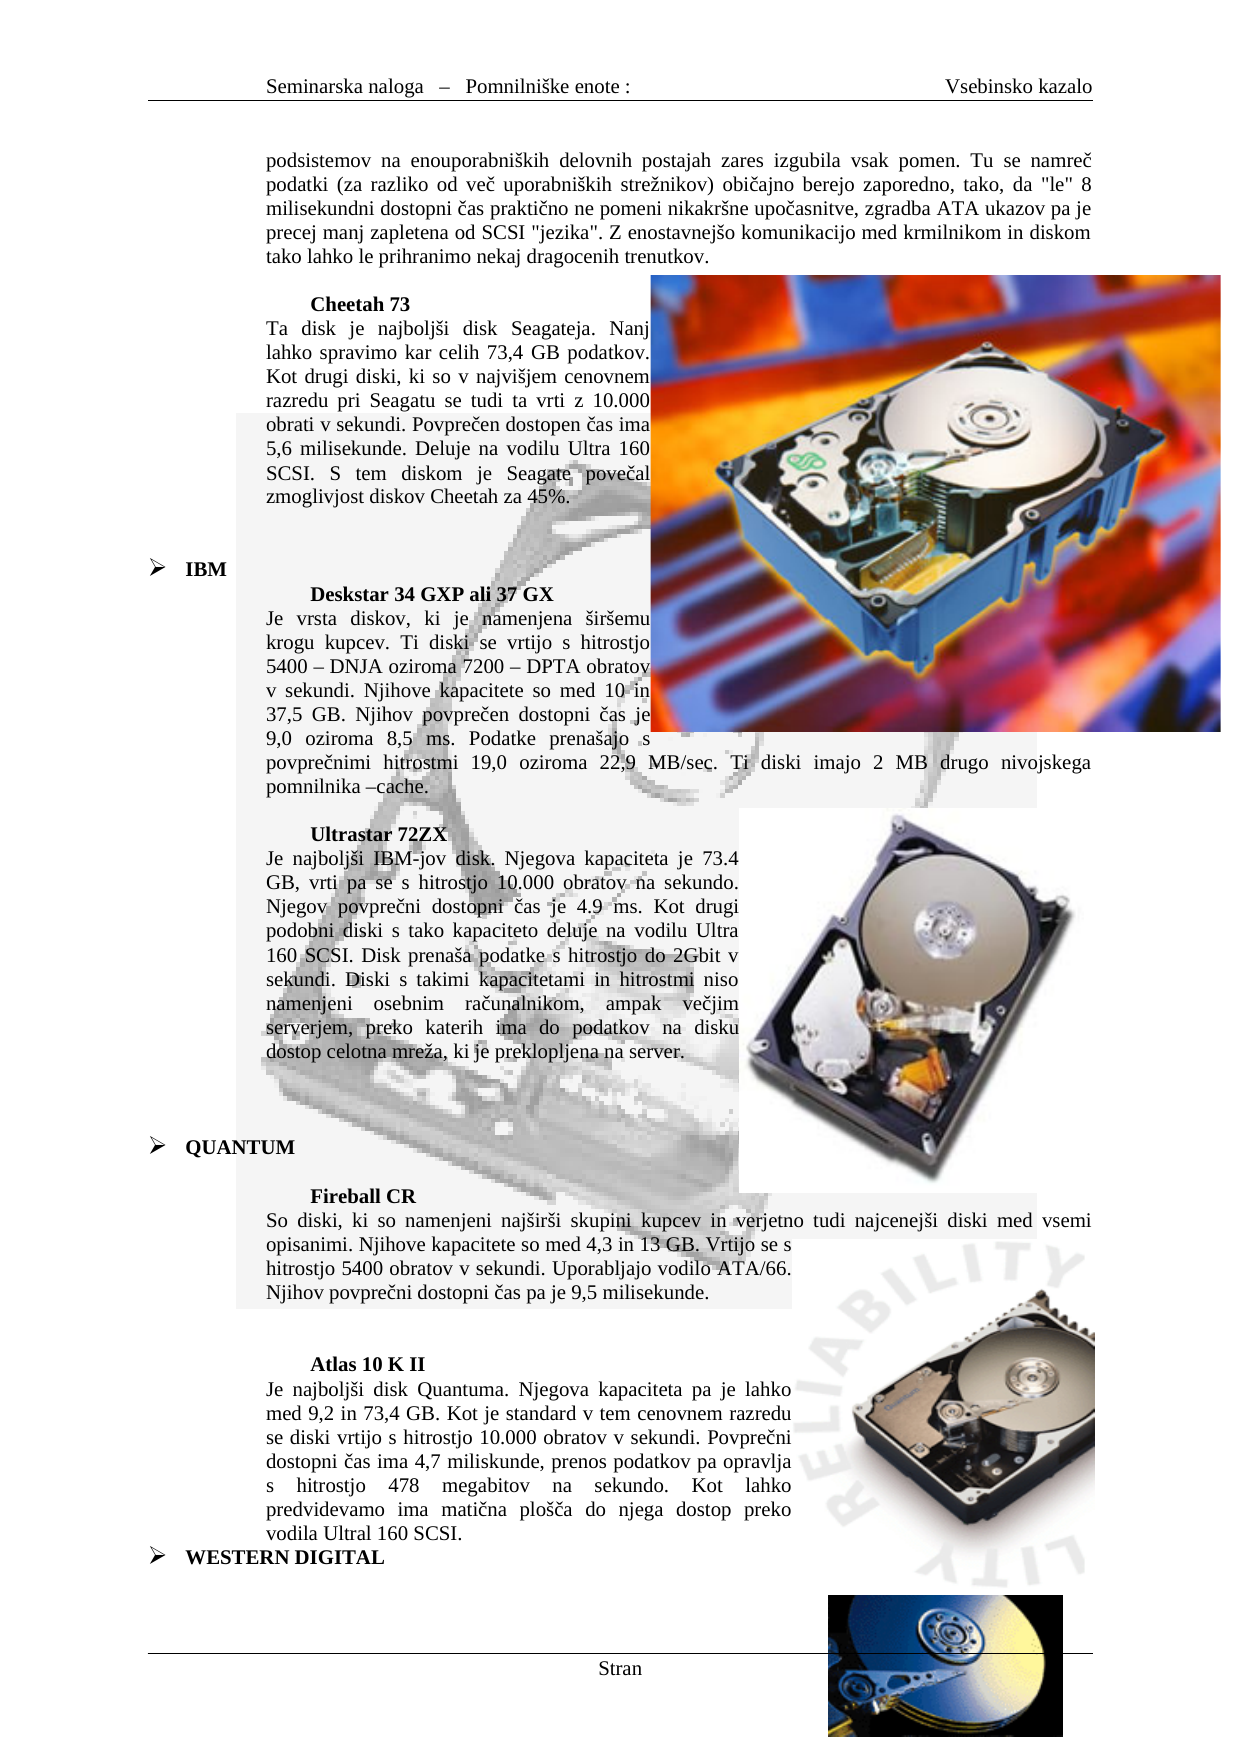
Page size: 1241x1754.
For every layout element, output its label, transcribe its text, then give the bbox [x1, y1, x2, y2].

list WESTERN DIGITAL [148, 1545, 1093, 1570]
text Ta disk je najboljši disk Seagateja. Nanj lahko spravimo kar celih 73,4 GB podatkov. Kot drugi diski, ki so v najvišjem cenovnem razredu pri Seagatu se tudi ta vrti z 10.000 obrati v sekundi. Povprečen dostopen čas ima 5,6 milisekunde. Deluje na vodilu Ultra 160 SCSI. S tem diskom je Seagate povečal zmoglivjost diskov Cheetah za 45%. [266, 316, 650, 508]
picture [828, 1654, 1063, 1737]
text Deskstar 34 GXP ali 37 GX [310, 582, 650, 606]
text Ultrastar 72ZX [266, 822, 739, 846]
picture [236, 582, 1095, 1653]
text Fireball CR [266, 1184, 1093, 1208]
text Je najboljši IBM-jov disk. Njegova kapaciteta je 73.4 GB, vrti pa se s hitrostjo 10.000 obratov na sekundo. Njegov povprečni dostopni čas je 4.9 ms. Kot drugi podobni diski s tako kapaciteto deluje na vodilu Ultra 160 SCSI. Disk prenaša podatke s hitrostjo do 2Gbit v sekundi. Diski s takimi kapacitetami in hitrostmi niso namenjeni osebnim računalnikom, ampak večjim serverjem, preko katerih ima do podatkov na disku dostop celotna mreža, ki je preklopljena na server. [266, 846, 739, 1063]
text Cheetah 73 [266, 292, 650, 316]
list IBM [148, 557, 650, 582]
text Je najboljši disk Quantuma. Njegova kapaciteta pa je lahko med 9,2 in 73,4 GB. Kot je standard v tem cenovnem razredu se diski vrtijo s hitrostjo 10.000 obratov v sekundi. Povprečni dostopni čas ima 4,7 miliskunde, prenos podatkov pa opravlja s hitrostjo 478 megabitov na sekundo. Kot lahko predvidevamo ima matična plošča do njega dostop preko vodila Ultral 160 SCSI. [266, 1376, 1093, 1545]
picture [236, 413, 650, 557]
text So diski, ki so namenjeni najširši skupini kupcev in verjetno tudi najcenejši diski med vsemi opisanimi. Njihove kapacitete so med 4,3 in 13 GB. Vrtijo se s hitrostjo 5400 obratov v sekundi. Uporabljajo vodilo ATA/66. Njihov povprečni dostopni čas pa je 9,5 milisekunde. [266, 1208, 1093, 1304]
text Je vrsta diskov, ki je namenjena širšemu krogu kupcev. Ti diski se vrtijo s hitrostjo 5400 – DNJA oziroma 7200 – DPTA obratov v sekundi. Njihove kapacitete so med 10 in 37,5 GB. Njihov povprečen dostopni čas je 9,0 oziroma 8,5 ms. Podatke prenašajo s povprečnimi hitrostmi 19,0 oziroma 22,9 MB/sec. Ti diski imajo 2 MB drugo nivojskega pomnilnika –cache. [266, 606, 1093, 798]
list QUANTUM [148, 1135, 739, 1160]
text Atlas 10 K II [266, 1352, 1093, 1376]
text podsistemov na enouporabniških delovnih postajah zares izgubila vsak pomen. Tu se namreč podatki (za razliko od več uporabniških strežnikov) običajno berejo zaporedno, tako, da "le" 8 milisekundni dostopni čas praktično ne pomeni nikakršne upočasnitve, zgradba ATA ukazov pa je precej manj zapletena od SCSI "jezika". Z enostavnejšo komunikacijo med krmilnikom in diskom tako lahko le prihranimo nekaj dragocenih trenutkov. [266, 148, 1093, 268]
list [1084, 1135, 1093, 1160]
